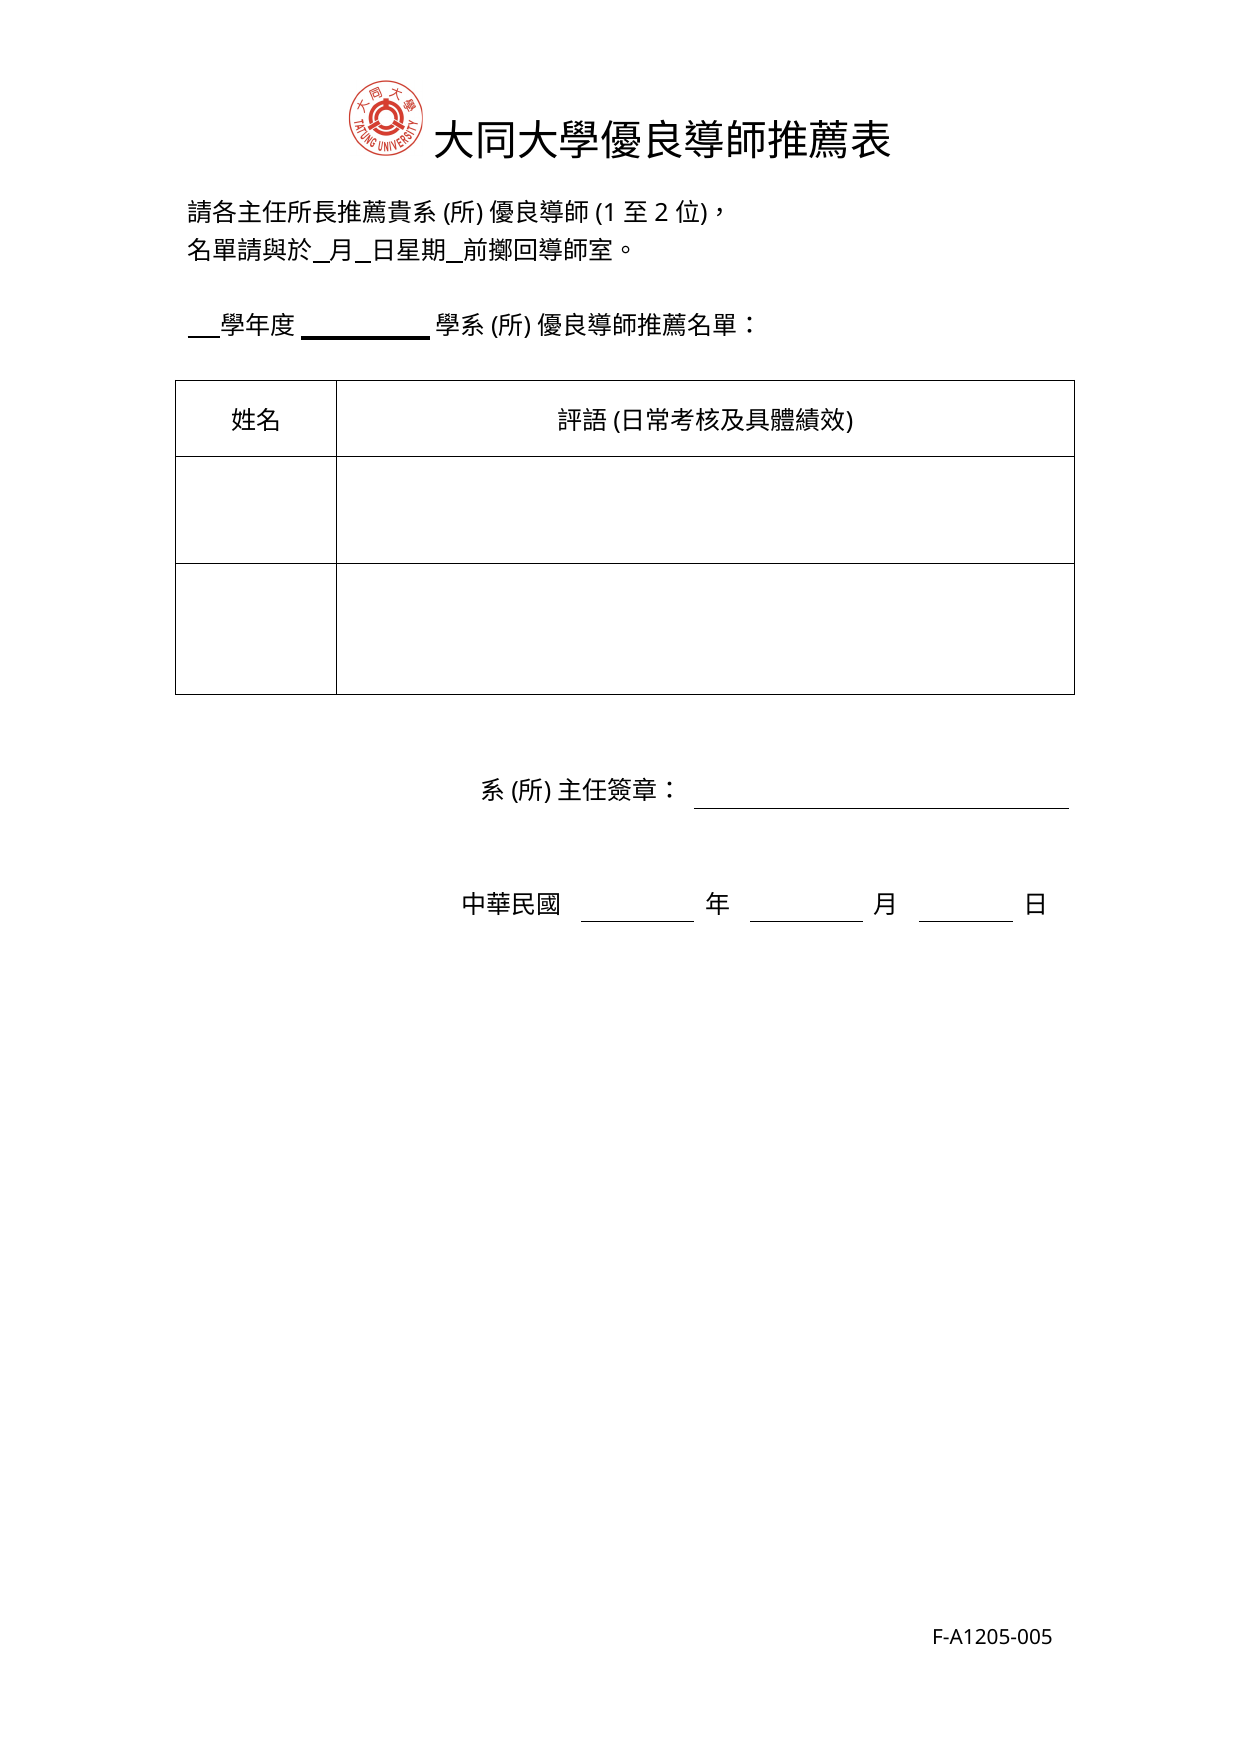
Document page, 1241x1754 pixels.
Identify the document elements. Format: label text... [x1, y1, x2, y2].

table_header 月 [863, 846, 919, 921]
text 請各主任所長推薦貴系 (所) 優良導師 (1 至 2 位)， [187, 192, 1053, 230]
table_header [750, 846, 862, 921]
table_header [176, 846, 450, 921]
table_cell [176, 564, 336, 694]
table_cell [176, 457, 336, 563]
text 名單請與於 月 日星期 前擲回導師室。 [187, 230, 1053, 267]
table_header 系 (所) 主任簽章： [176, 733, 694, 807]
table_cell [337, 457, 1074, 563]
table_header 日 [1013, 846, 1064, 921]
text 大同大學優良導師推薦表 [187, 80, 1053, 192]
table_header [919, 846, 1012, 921]
table_header 姓名 [176, 381, 336, 456]
table_cell [337, 564, 1074, 694]
table_header 中華民國 [450, 846, 581, 921]
table_header [694, 733, 1069, 807]
picture [348, 80, 423, 156]
table_header 評語 (日常考核及具體績效) [337, 381, 1074, 456]
table_header [581, 846, 694, 921]
table_header 年 [694, 846, 750, 921]
text 學年度 學系 (所) 優良導師推薦名單： [187, 305, 1053, 342]
